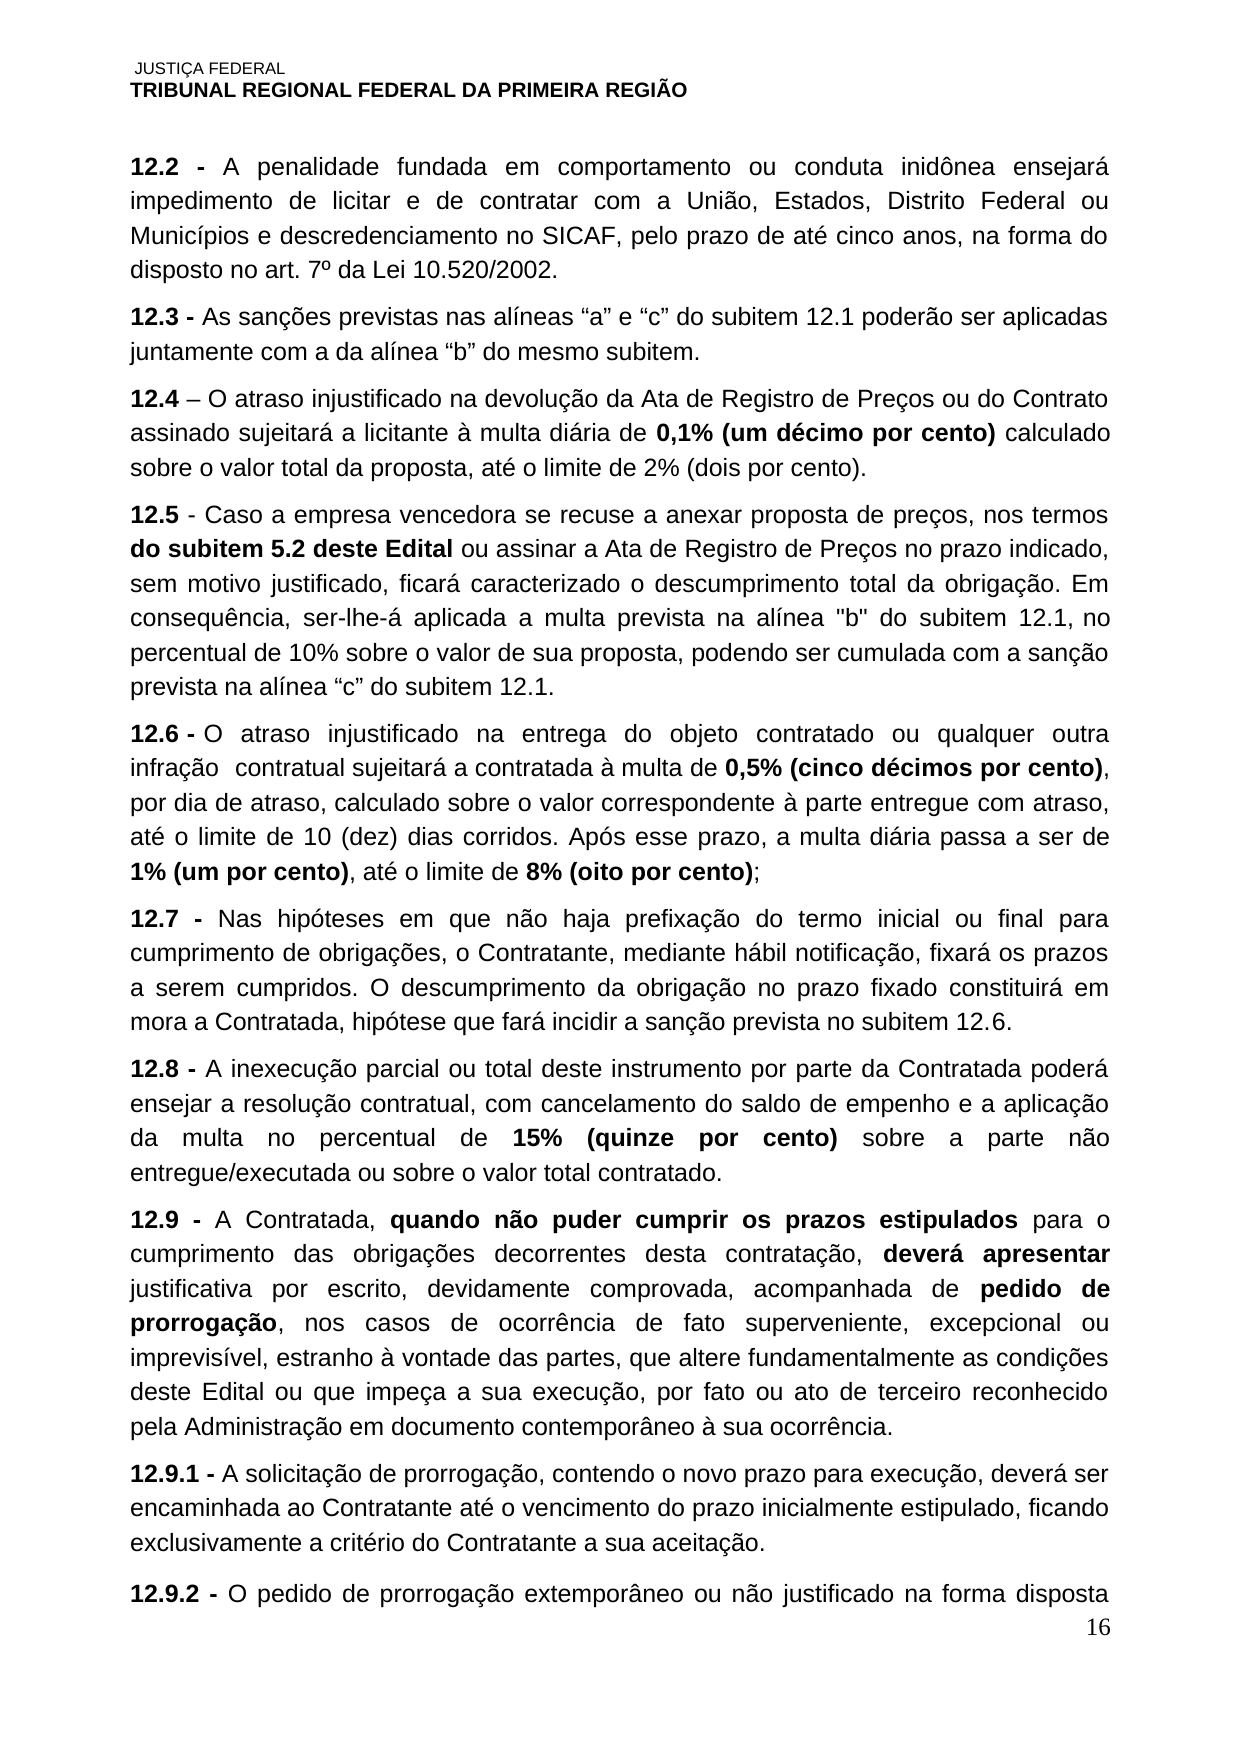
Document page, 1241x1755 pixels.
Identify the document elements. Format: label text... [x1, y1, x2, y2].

text 12.7 - Nas hipóteses em que não haja prefixação do termo inicial ou final para cumprimento de obrigações, o Contratante, mediante hábil notificação, fixará os prazos a serem cumpridos. O descumprimento da obrigação no prazo fixado constituirá em mora a Contratada, hipótese que fará incidir a sanção prevista no subitem 12.6. [130, 904, 1110, 1036]
text 12.3 - As sanções previstas nas alíneas “a” e “c” do subitem 12.1 poderão ser aplicadas juntamente com a da alínea “b” do mesmo subitem. [130, 302, 1110, 365]
text 12.9.1 - A solicitação de prorrogação, contendo o novo prazo para execução, deverá ser encaminhada ao Contratante até o vencimento do prazo inicialmente estipulado, ficando exclusivamente a critério do Contratante a sua aceitação. [130, 1458, 1110, 1556]
text 12.8 - A inexecução parcial ou total deste instrumento por parte da Contratada poderá ensejar a resolução contratual, com cancelamento do saldo de empenho e a aplicação da multa no percentual de 15% (quinze por cento) sobre a parte não entregue/executada ou sobre o valor total contratado. [130, 1054, 1110, 1186]
text 12.9 - A Contratada, quando não puder cumprir os prazos estipulados para o cumprimento das obrigações decorrentes desta contratação, deverá apresentar justificativa por escrito, devidamente comprovada, acompanhada de pedido de prorrogação, nos casos de ocorrência de fato superveniente, excepcional ou imprevisível, estranho à vontade das partes, que altere fundamentalmente as condições deste Edital ou que impeça a sua execução, por fato ou ato de terceiro reconhecido pela Administração em documento contemporâneo à sua ocorrência. [130, 1205, 1110, 1440]
text 12.6 - O atraso injustificado na entrega do objeto contratado ou qualquer outra infração contratual sujeitará a contratada à multa de 0,5% (cinco décimos por cento), por dia de atraso, calculado sobre o valor correspondente à parte entregue com atraso, até o limite de 10 (dez) dias corridos. Após esse prazo, a multa diária passa a ser de 1% (um por cento), até o limite de 8% (oito por cento); [130, 719, 1110, 886]
text 12.2 - A penalidade fundada em comportamento ou conduta inidônea ensejará impedimento de licitar e de contratar com a União, Estados, Distrito Federal ou Municípios e descredenciamento no SICAF, pelo prazo de até cinco anos, na forma do disposto no art. 7º da Lei 10.520/2002. [130, 152, 1110, 284]
text 12.9.2 - O pedido de prorrogação extemporâneo ou não justificado na forma disposta [130, 1579, 1110, 1607]
text 12.4 – O atraso injustificado na devolução da Ata de Registro de Preços ou do Contrato assinado sujeitará a licitante à multa diária de 0,1% (um décimo por cento) calculado sobre o valor total da proposta, até o limite de 2% (dois por cento). [130, 384, 1110, 481]
text 12.5 - Caso a empresa vencedora se recuse a anexar proposta de preços, nos termos do subitem 5.2 deste Edital ou assinar a Ata de Registro de Preços no prazo indicado, sem motivo justificado, ficará caracterizado o descumprimento total da obrigação. Em consequência, ser-lhe-á aplicada a multa prevista na alínea "b" do subitem 12.1, no percentual de 10% sobre o valor de sua proposta, podendo ser cumulada com a sanção prevista na alínea “c” do subitem 12.1. [130, 499, 1110, 701]
